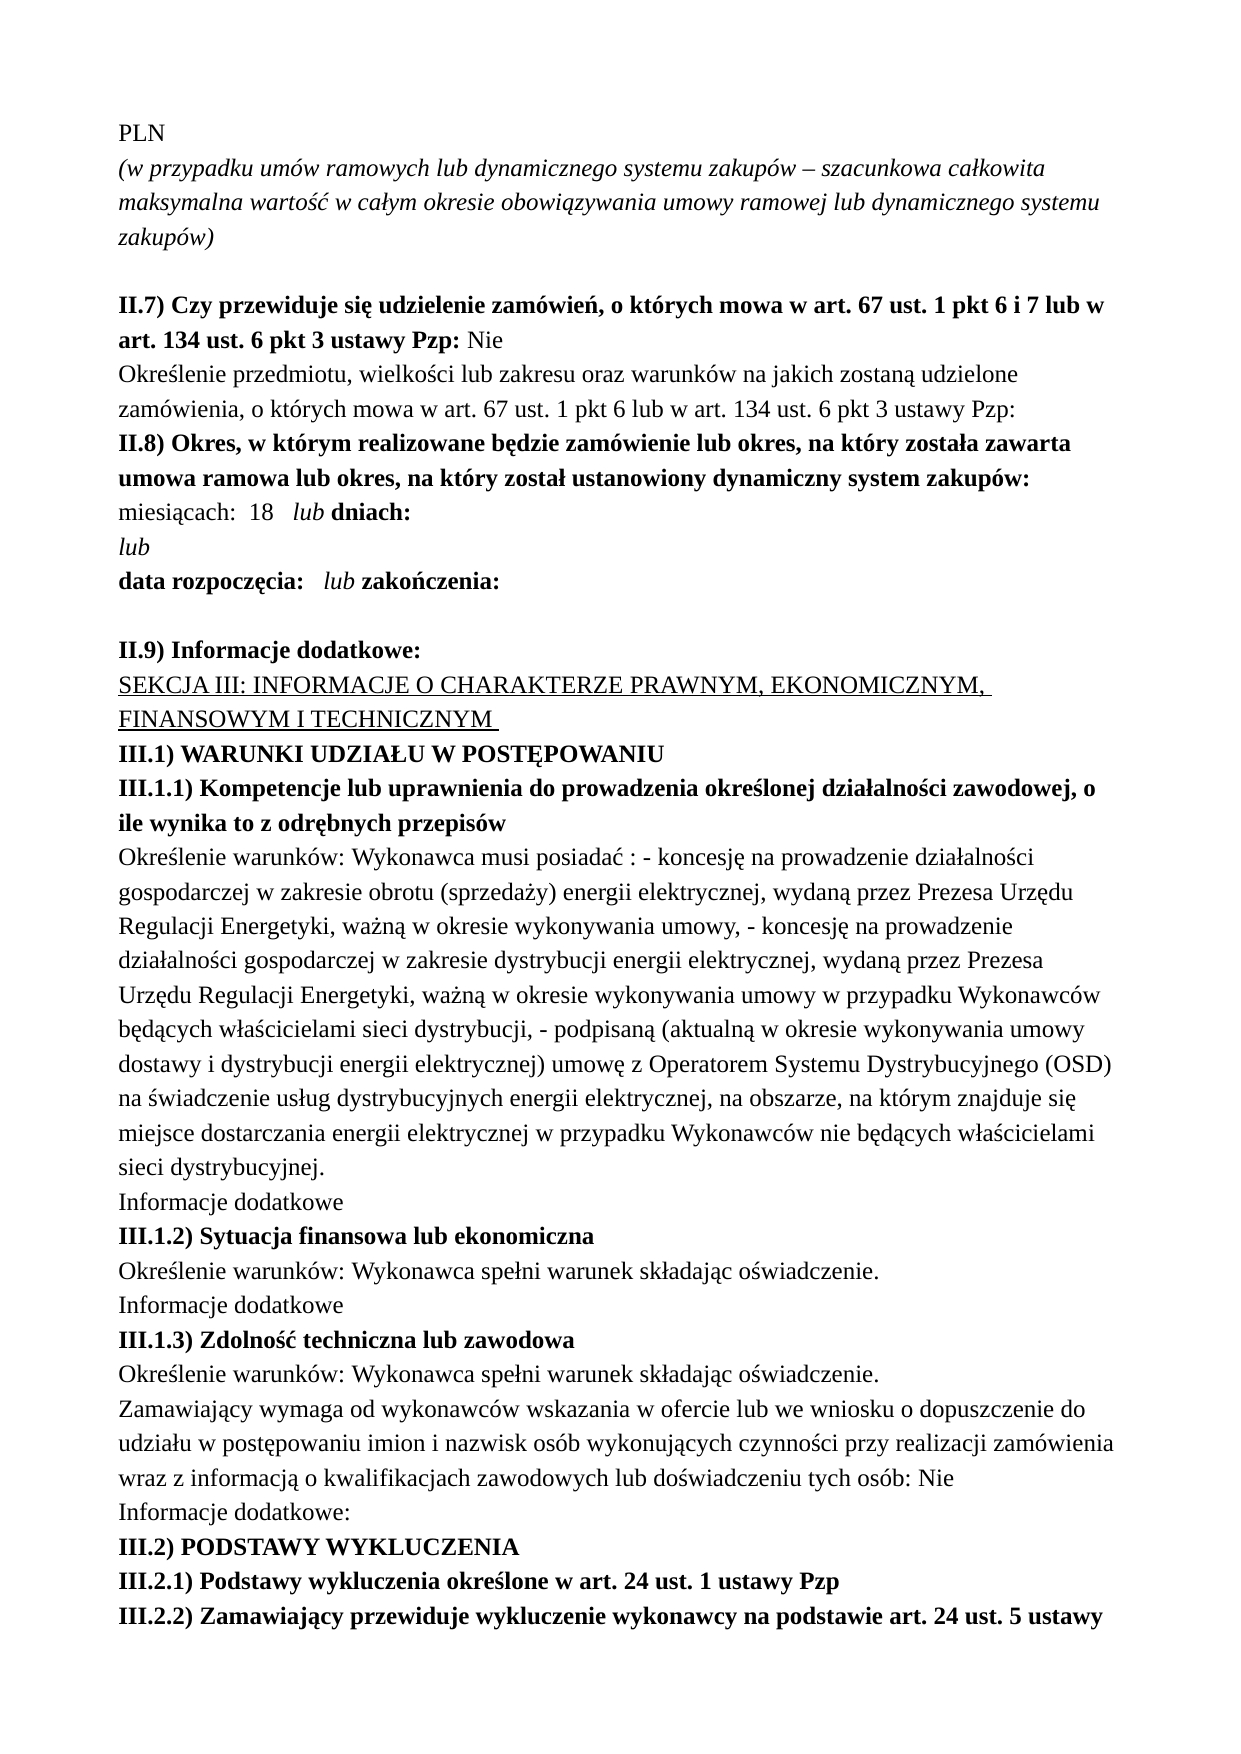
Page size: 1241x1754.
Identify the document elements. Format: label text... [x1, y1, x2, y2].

text II.7) Czy przewiduje się udzielenie zamówień, o których mowa w art. 67 ust. 1 pkt 6 i 7 lub w art. 134 ust. 6 pkt 3 ustawy Pzp: Nie Określenie przedmiotu, wielkości lub zakresu oraz warunków na jakich zostaną udzielone zamówienia, o których mowa w art. 67 ust. 1 pkt 6 lub w art. 134 ust. 6 pkt 3 ustawy Pzp: II.8) Okres, w którym realizowane będzie zamówienie lub okres, na który została zawarta umowa ramowa lub okres, na który został ustanowiony dynamiczny system zakupów: miesiącach: 18 lub dniach: lub data rozpoczęcia: lub zakończenia: II.9) Informacje dodatkowe: [118, 256, 1122, 664]
text III.2.1) Podstawy wykluczenia określone w art. 24 ust. 1 ustawy Pzp III.2.2) Zamawiający przewiduje wykluczenie wykonawcy na podstawie art. 24 ust. 5 ustawy [118, 1566, 1122, 1629]
text PLN (w przypadku umów ramowych lub dynamicznego systemu zakupów – szacunkowa całkowita maksymalna wartość w całym okresie obowiązywania umowy ramowej lub dynamicznego systemu zakupów) [118, 118, 1122, 250]
text III.1) WARUNKI UDZIAŁU W POSTĘPOWANIU [118, 739, 1122, 767]
text III.2) PODSTAWY WYKLUCZENIA [118, 1532, 1122, 1561]
text SEKCJA III: INFORMACJE O CHARAKTERZE PRAWNYM, EKONOMICZNYM, FINANSOWYM I TECHNICZNYM [118, 670, 1122, 733]
text III.1.1) Kompetencje lub uprawnienia do prowadzenia określonej działalności zawodowej, o ile wynika to z odrębnych przepisów Określenie warunków: Wykonawca musi posiadać : - koncesję na prowadzenie działalności gospodarczej w zakresie obrotu (sprzedaży) energii elektrycznej, wydaną przez Prezesa Urzędu Regulacji Energetyki, ważną w okresie wykonywania umowy, - koncesję na prowadzenie działalności gospodarczej w zakresie dystrybucji energii elektrycznej, wydaną przez Prezesa Urzędu Regulacji Energetyki, ważną w okresie wykonywania umowy w przypadku Wykonawców będących właścicielami sieci dystrybucji, - podpisaną (aktualną w okresie wykonywania umowy dostawy i dystrybucji energii elektrycznej) umowę z Operatorem Systemu Dystrybucyjnego (OSD) na świadczenie usług dystrybucyjnych energii elektrycznej, na obszarze, na którym znajduje się miejsce dostarczania energii elektrycznej w przypadku Wykonawców nie będących właścicielami sieci dystrybucyjnej. Informacje dodatkowe III.1.2) Sytuacja finansowa lub ekonomiczna Określenie warunków: Wykonawca spełni warunek składając oświadczenie. Informacje dodatkowe III.1.3) Zdolność techniczna lub zawodowa Określenie warunków: Wykonawca spełni warunek składając oświadczenie. Zamawiający wymaga od wykonawców wskazania w ofercie lub we wniosku o dopuszczenie do udziału w postępowaniu imion i nazwisk osób wykonujących czynności przy realizacji zamówienia wraz z informacją o kwalifikacjach zawodowych lub doświadczeniu tych osób: Nie Informacje dodatkowe: [118, 773, 1122, 1526]
